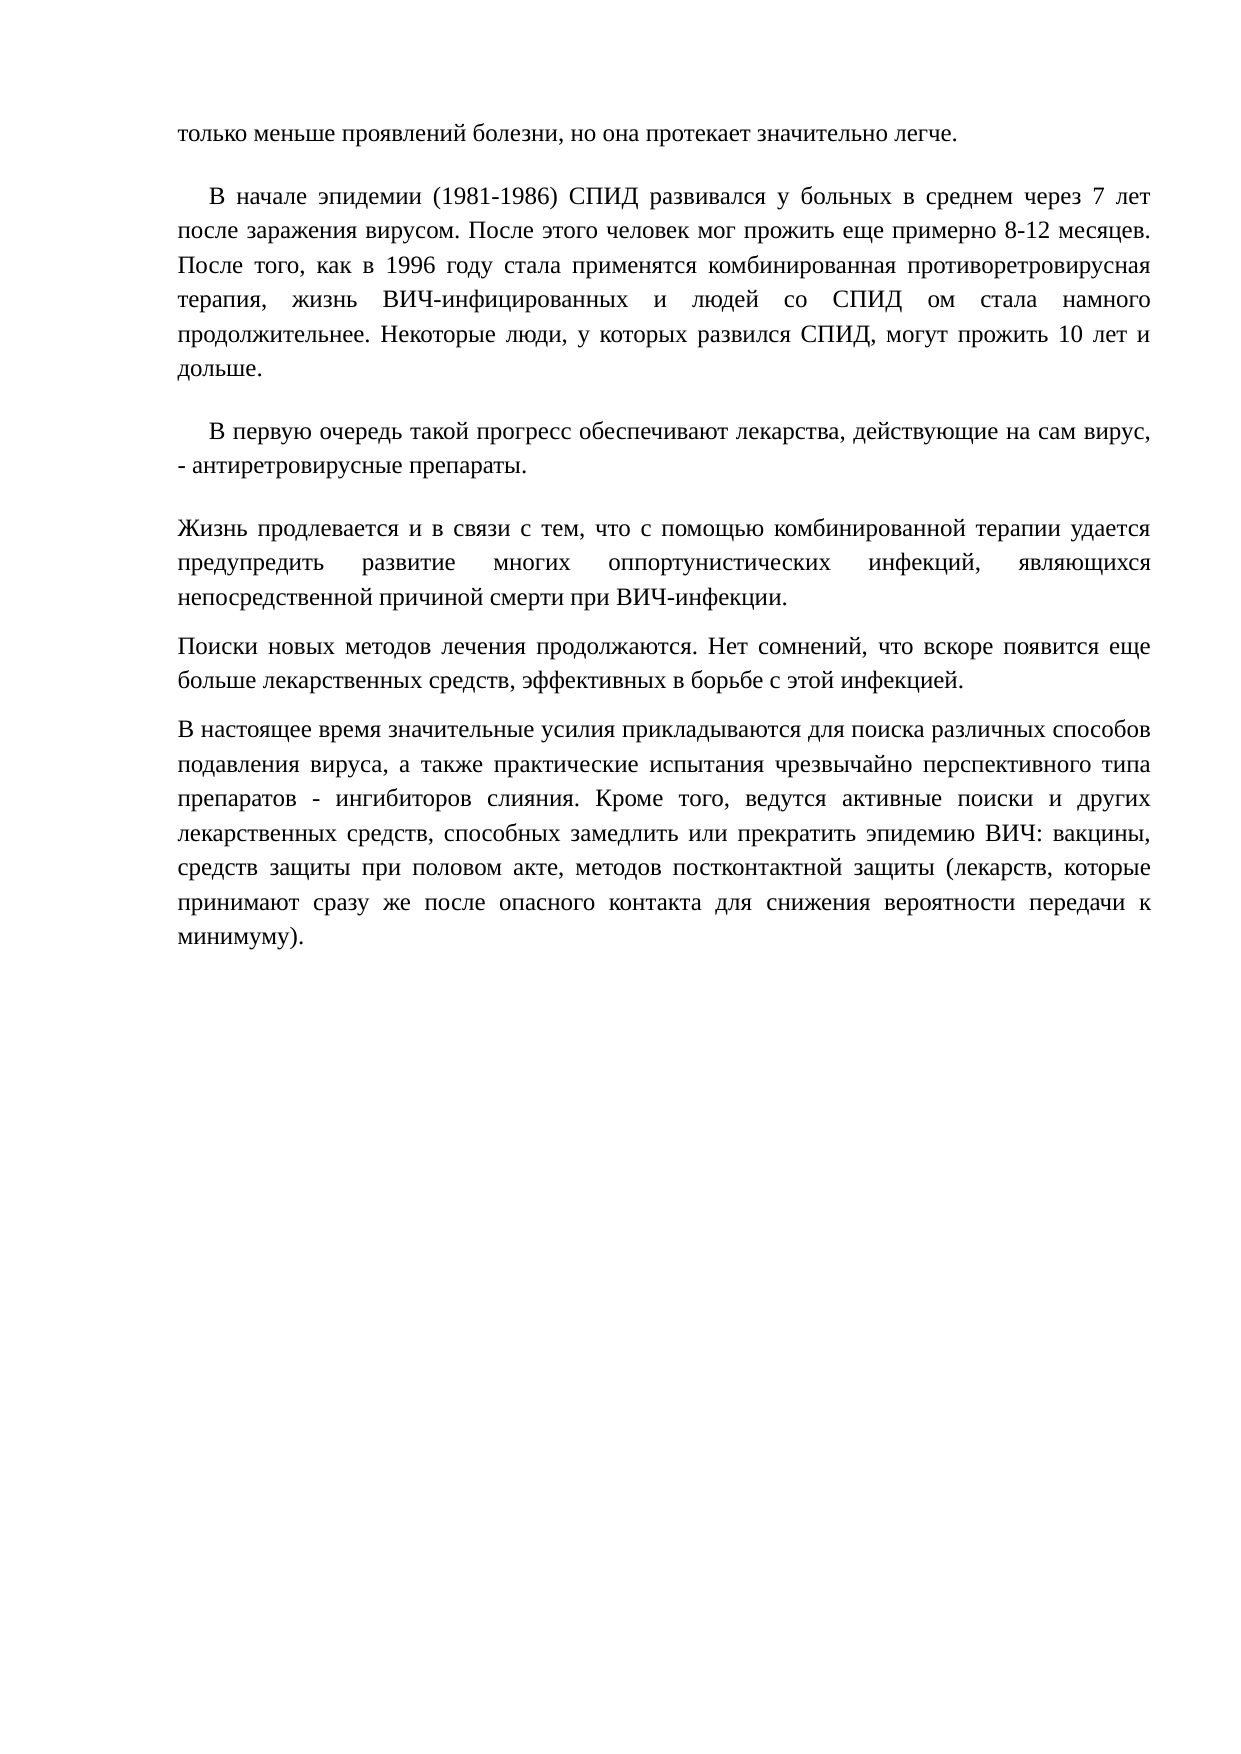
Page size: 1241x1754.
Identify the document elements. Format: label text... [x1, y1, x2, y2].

text В начале эпидемии (1981-1986) СПИД развивался у больных в среднем через 7 лет после заражения вирусом. После этого человек мог прожить еще примерно 8-12 месяцев. После того, как в 1996 году стала применятся комбинированная противоретровирусная терапия, жизнь ВИЧ-инфицированных и людей со СПИД ом стала намного продолжительнее. Некоторые люди, у которых развился СПИД, могут прожить 10 лет и дольше. [177, 181, 1152, 382]
text только меньше проявлений болезни, но она протекает значительно легче. [177, 118, 1152, 147]
text В настоящее время значительные усилия прикладываются для поиска различных способов подавления вируса, а также практические испытания чрезвычайно перспективного типа препаратов - ингибиторов слияния. Кроме того, ведутся активные поиски и других лекарственных средств, способных замедлить или прекратить эпидемию ВИЧ: вакцины, средств защиты при половом акте, методов постконтактной защиты (лекарств, которые принимают сразу же после опасного контакта для снижения вероятности передачи к минимуму). [177, 714, 1152, 950]
text Поиски новых методов лечения продолжаются. Нет сомнений, что вскоре появится еще больше лекарственных средств, эффективных в борьбе с этой инфекцией. [177, 631, 1152, 694]
text В первую очередь такой прогресс обеспечивают лекарства, действующие на сам вирус, - антиретровирусные препараты. [177, 416, 1152, 479]
text Жизнь продлевается и в связи с тем, что с помощью комбинированной терапии удается предупредить развитие многих оппортунистических инфекций, являющихся непосредственной причиной смерти при ВИЧ-инфекции. [177, 513, 1152, 611]
